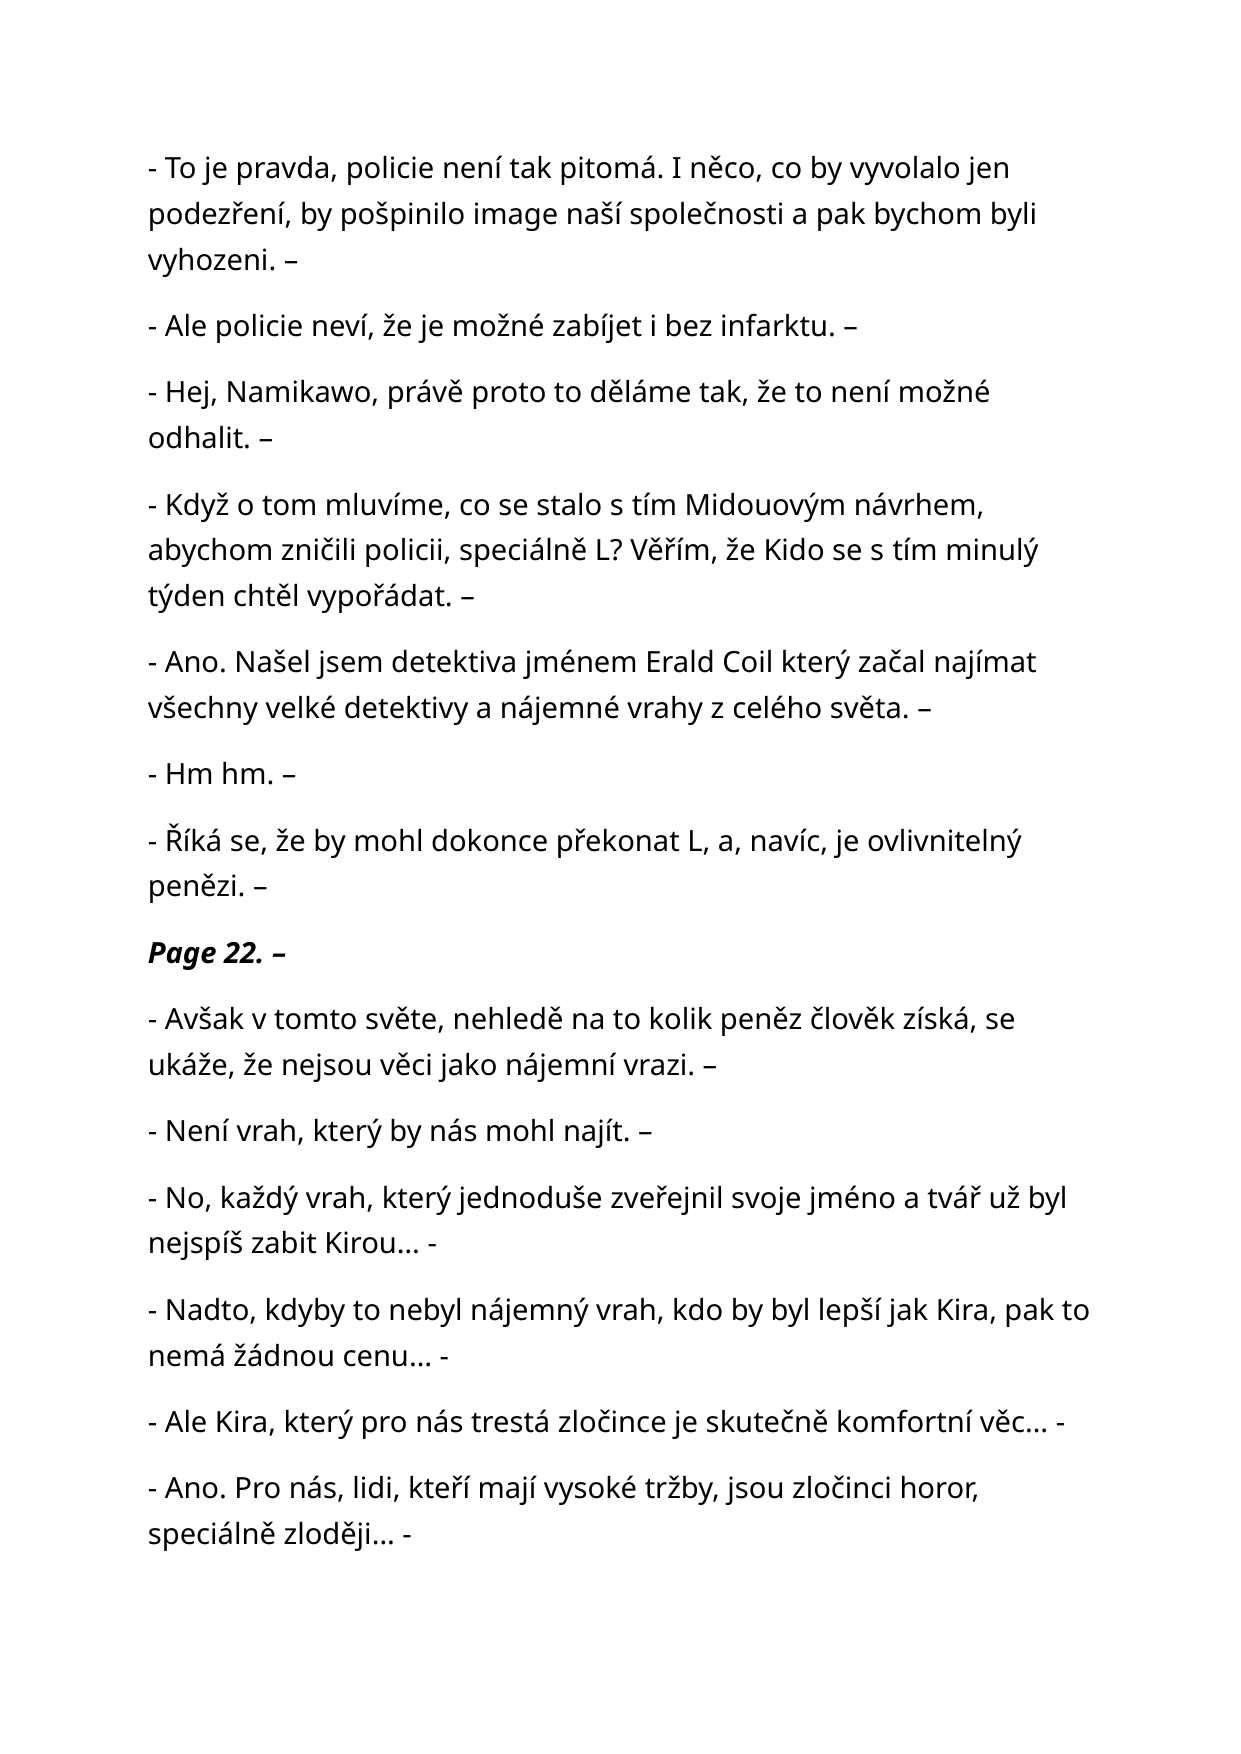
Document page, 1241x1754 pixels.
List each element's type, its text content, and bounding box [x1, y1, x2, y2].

text - Ano. Pro nás, lidi, kteří mají vysoké tržby, jsou zločinci horor, speciálně zloději… - [148, 1468, 1092, 1553]
text - Ano. Našel jsem detektiva jménem Erald Coil který začal najímat všechny velké detektivy a nájemné vrahy z celého světa. – [148, 642, 1092, 727]
text - Nadto, kdyby to nebyl nájemný vrah, kdo by byl lepší jak Kira, pak to nemá žádnou cenu… - [148, 1289, 1092, 1374]
text - Ale policie neví, že je možné zabíjet i bez infarktu. – [148, 305, 1092, 345]
text - To je pravda, policie není tak pitomá. I něco, co by vyvolalo jen podezření, by pošpinilo image naší společnosti a pak bychom byli vyhozeni. – [148, 148, 1092, 278]
text - Říká se, že by mohl dokonce překonat L, a, navíc, je ovlivnitelný penězi. – [148, 820, 1092, 905]
text - No, každý vrah, který jednoduše zveřejnil svoje jméno a tvář už byl nejspíš zabit Kirou… - [148, 1177, 1092, 1262]
text Page 22. – [148, 932, 1092, 972]
text - Hej, Namikawo, právě proto to děláme tak, že to není možné odhalit. – [148, 372, 1092, 457]
text - Ale Kira, který pro nás trestá zločince je skutečně komfortní věc… - [148, 1401, 1092, 1441]
text - Avšak v tomto světe, nehledě na to kolik peněz člověk získá, se ukáže, že nejsou věci jako nájemní vrazi. – [148, 999, 1092, 1084]
text - Když o tom mluvíme, co se stalo s tím Midouovým návrhem, abychom zničili policii, speciálně L? Věřím, že Kido se s tím minulý týden chtěl vypořádat. – [148, 484, 1092, 615]
text - Není vrah, který by nás mohl najít. – [148, 1111, 1092, 1150]
text - Hm hm. – [148, 754, 1092, 793]
